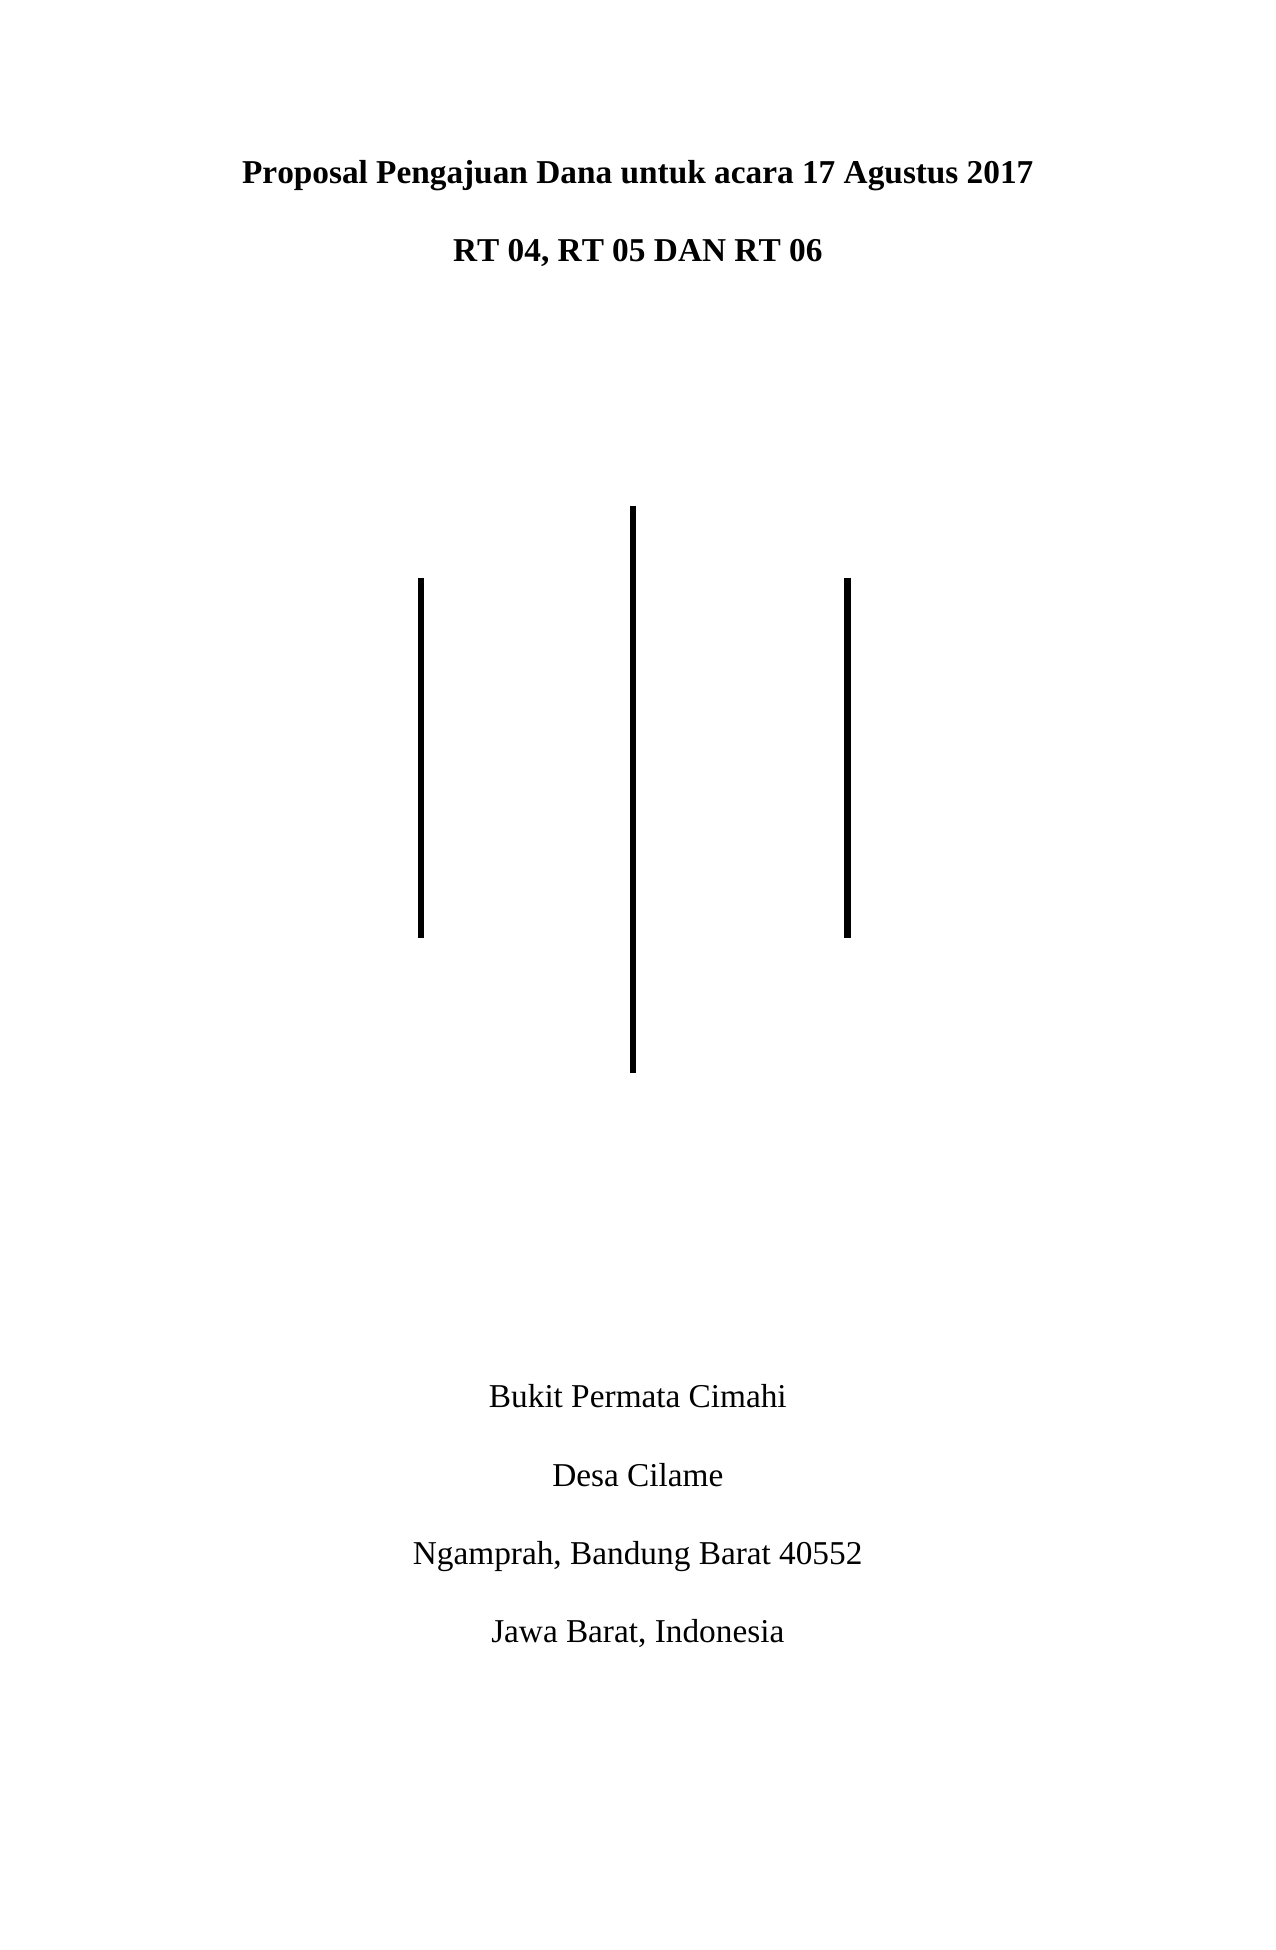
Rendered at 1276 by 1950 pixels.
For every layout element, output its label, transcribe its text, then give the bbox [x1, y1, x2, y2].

text Desa Cilame [150, 1455, 1125, 1493]
text Jawa Barat, Indonesia [150, 1612, 1125, 1650]
text Ngamprah, Bandung Barat 40552 [150, 1533, 1125, 1572]
text Proposal Pengajuan Dana untuk acara 17 Agustus 2017 [150, 152, 1125, 191]
text Bukit Permata Cimahi [150, 1377, 1125, 1415]
text RT 04, RT 05 DAN RT 06 [150, 231, 1125, 269]
